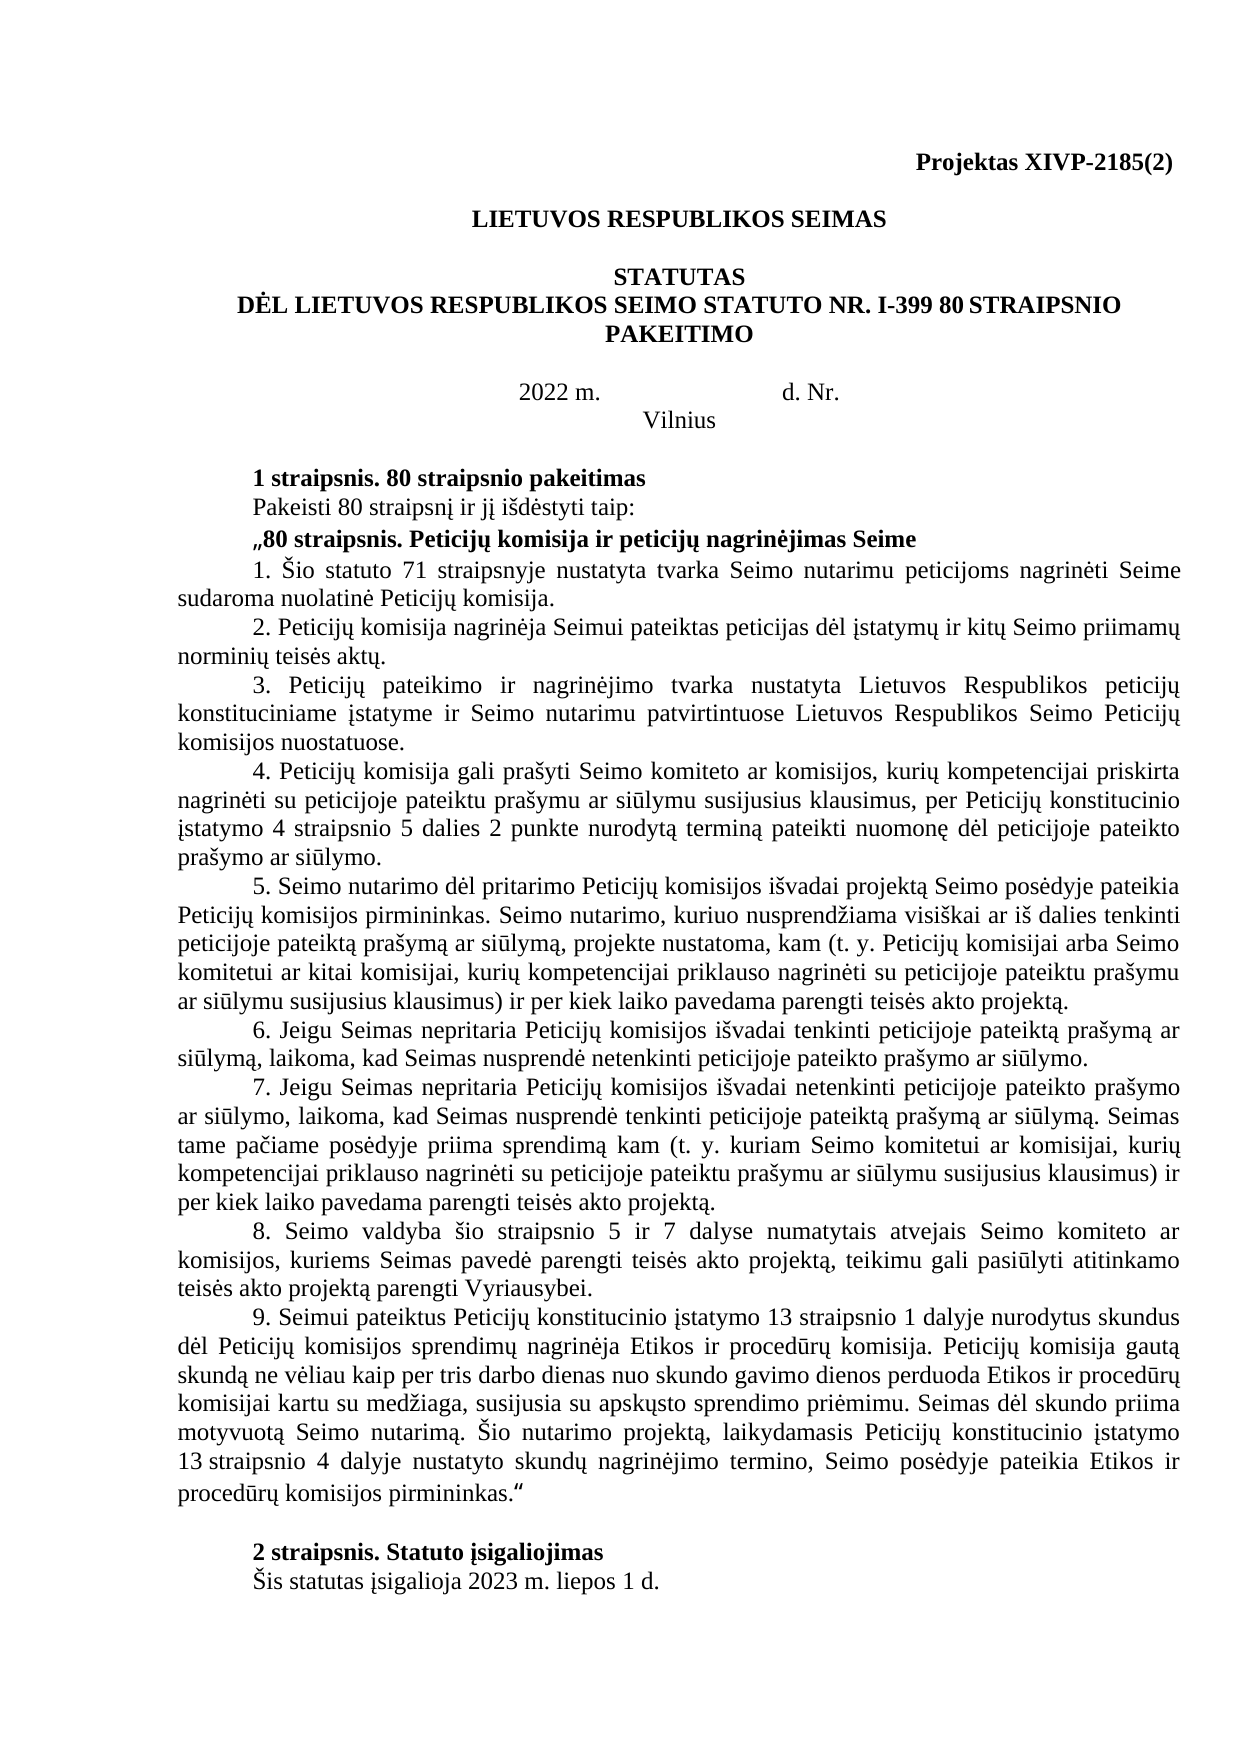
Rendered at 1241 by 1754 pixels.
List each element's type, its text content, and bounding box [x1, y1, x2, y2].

text 5. Seimo nutarimo dėl pritarimo Peticijų komisijos išvadai projektą Seimo posėdyje pateikia Peticijų komisijos pirmininkas. Seimo nutarimo, kuriuo nusprendžiama visiškai ar iš dalies tenkinti peticijoje pateiktą prašymą ar siūlymą, projekte nustatoma, kam (t. y. Peticijų komisijai arba Seimo komitetui ar kitai komisijai, kurių kompetencijai priklauso nagrinėti su peticijoje pateiktu prašymu ar siūlymu susijusius klausimus) ir per kiek laiko pavedama parengti teisės akto projektą. [177, 871, 1181, 1015]
text Šis statutas įsigalioja 2023 m. liepos 1 d. [177, 1566, 1181, 1595]
text LIETUVOS RESPUBLIKOS SEIMAS [177, 204, 1181, 233]
text Projektas XIVP-2185(2) [916, 147, 1181, 176]
text 2 straipsnis. Statuto įsigaliojimas [177, 1537, 1181, 1566]
text 3. Peticijų pateikimo ir nagrinėjimo tvarka nustatyta Lietuvos Respublikos peticijų konstituciniame įstatyme ir Seimo nutarimu patvirtintuose Lietuvos Respublikos Seimo Peticijų komisijos nuostatuose. [177, 670, 1181, 756]
text 6. Jeigu Seimas nepritaria Peticijų komisijos išvadai tenkinti peticijoje pateiktą prašymą ar siūlymą, laikoma, kad Seimas nusprendė netenkinti peticijoje pateikto prašymo ar siūlymo. [177, 1015, 1181, 1072]
text 8. Seimo valdyba šio straipsnio 5 ir 7 dalyse numatytais atvejais Seimo komiteto ar komisijos, kuriems Seimas pavedė parengti teisės akto projektą, teikimu gali pasiūlyti atitinkamo teisės akto projektą parengti Vyriausybei. [177, 1216, 1181, 1302]
text 7. Jeigu Seimas nepritaria Peticijų komisijos išvadai netenkinti peticijoje pateikto prašymo ar siūlymo, laikoma, kad Seimas nusprendė tenkinti peticijoje pateiktą prašymą ar siūlymą. Seimas tame pačiame posėdyje priima sprendimą kam (t. y. kuriam Seimo komitetui ar komisijai, kurių kompetencijai priklauso nagrinėti su peticijoje pateiktu prašymu ar siūlymu susijusius klausimus) ir per kiek laiko pavedama parengti teisės akto projektą. [177, 1072, 1181, 1216]
text 2. Peticijų komisija nagrinėja Seimui pateiktas peticijas dėl įstatymų ir kitų Seimo priimamų norminių teisės aktų. [177, 612, 1181, 670]
text 1. Šio statuto 71 straipsnyje nustatyta tvarka Seimo nutarimu peticijoms nagrinėti Seime sudaroma nuolatinė Peticijų komisija. [177, 555, 1181, 612]
text PAKEITIMO [177, 319, 1181, 348]
text „80 straipsnis. Peticijų komisija ir peticijų nagrinėjimas Seime [177, 521, 1181, 555]
text 1 straipsnis. 80 straipsnio pakeitimas [177, 463, 1181, 492]
text 4. Peticijų komisija gali prašyti Seimo komiteto ar komisijos, kurių kompetencijai priskirta nagrinėti su peticijoje pateiktu prašymu ar siūlymu susijusius klausimus, per Peticijų konstitucinio įstatymo 4 straipsnio 5 dalies 2 punkte nurodytą terminą pateikti nuomonę dėl peticijoje pateikto prašymo ar siūlymo. [177, 756, 1181, 871]
text 9. Seimui pateiktus Peticijų konstitucinio įstatymo 13 straipsnio 1 dalyje nurodytus skundus dėl Peticijų komisijos sprendimų nagrinėja Etikos ir procedūrų komisija. Peticijų komisija gautą skundą ne vėliau kaip per tris darbo dienas nuo skundo gavimo dienos perduoda Etikos ir procedūrų komisijai kartu su medžiaga, susijusia su apskųsto sprendimo priėmimu. Seimas dėl skundo priima motyvuotą Seimo nutarimą. Šio nutarimo projektą, laikydamasis Peticijų konstitucinio įstatymo 13 straipsnio 4 dalyje nustatyto skundų nagrinėjimo termino, Seimo posėdyje pateikia Etikos ir procedūrų komisijos pirmininkas.“ [177, 1302, 1181, 1509]
text Pakeisti 80 straipsnį ir jį išdėstyti taip: [177, 492, 1181, 521]
text 2022 m. d. Nr. [177, 377, 1181, 406]
text STATUTAS DĖL LIETUVOS RESPUBLIKOS SEIMO STATUTO NR. I-399 80 STRAIPSNIO [177, 262, 1181, 319]
text Vilnius [177, 406, 1181, 434]
